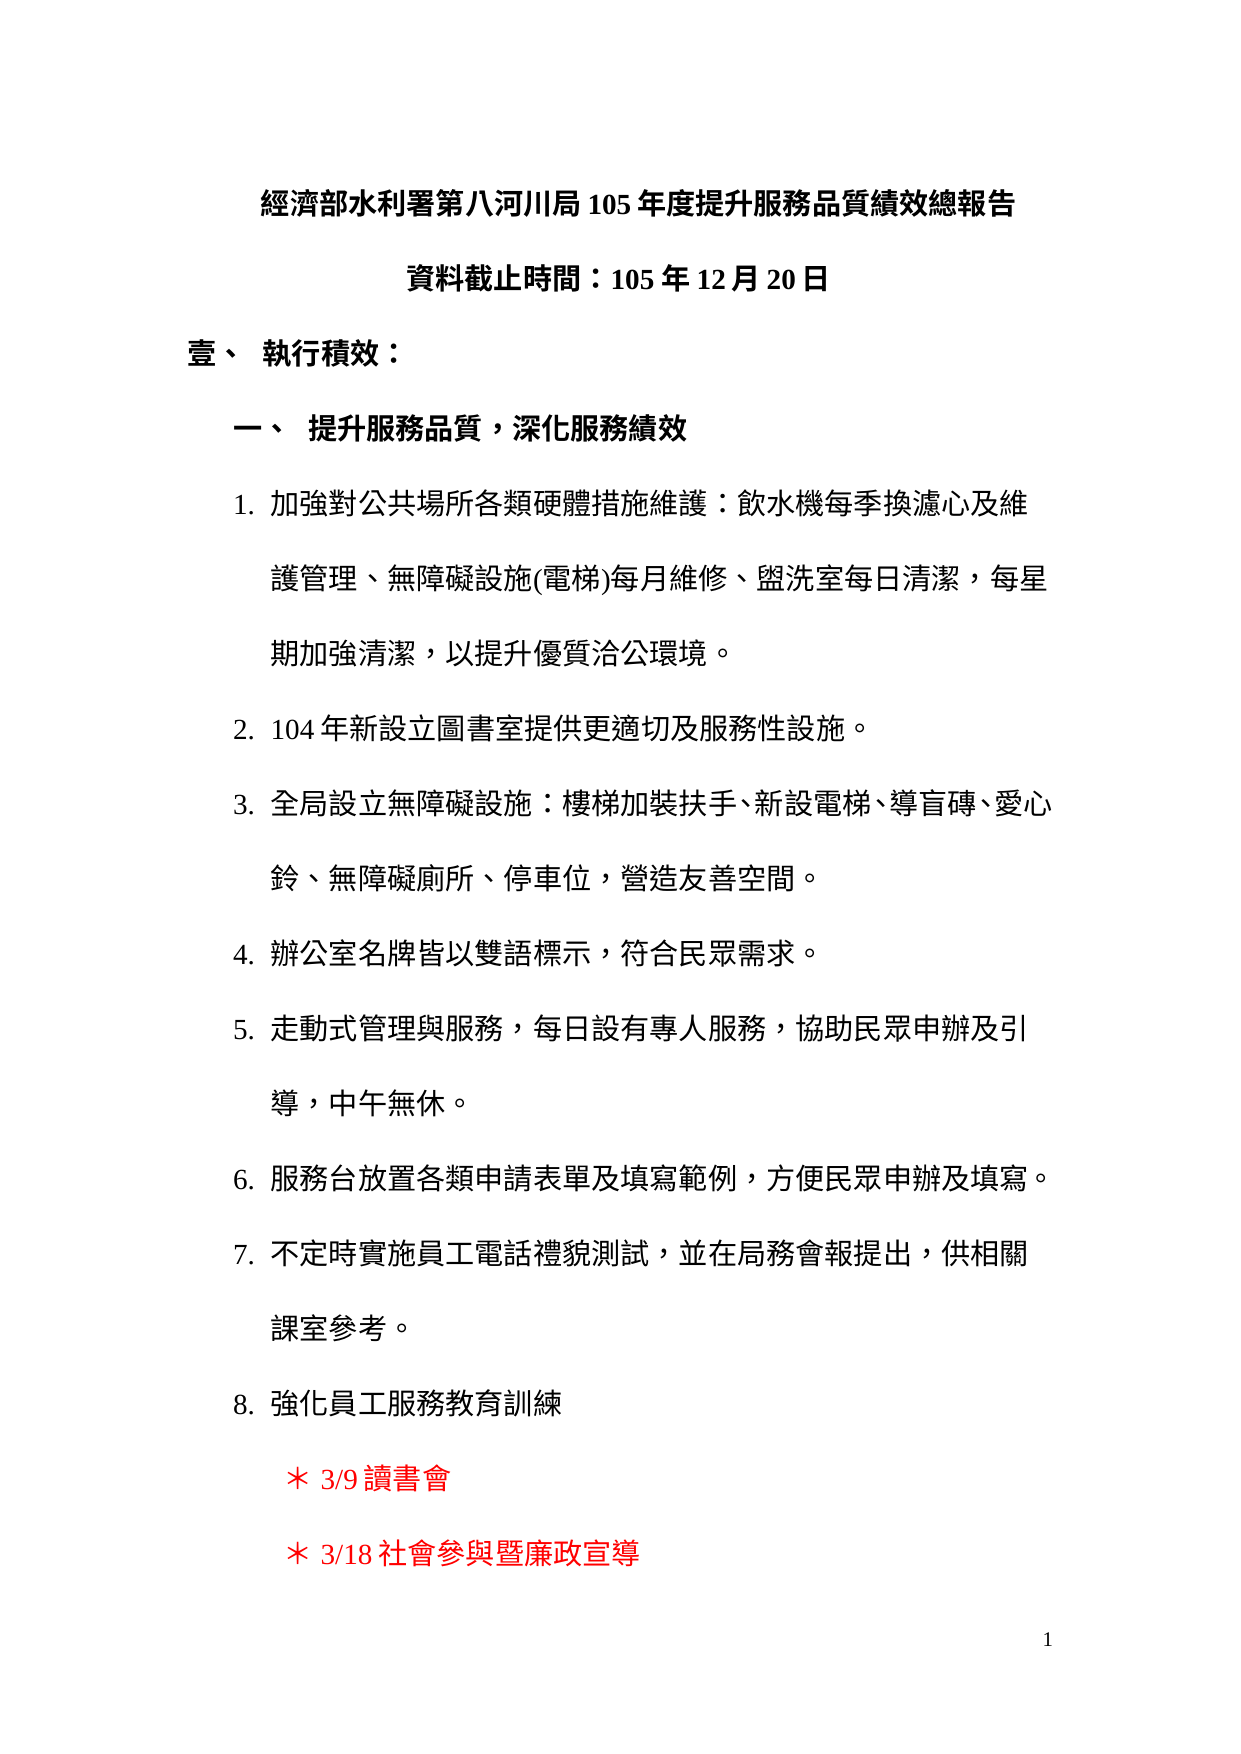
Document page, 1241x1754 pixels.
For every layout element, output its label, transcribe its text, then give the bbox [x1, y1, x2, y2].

list 走動式管理與服務，每日設有專人服務，協助民眾申辦及引導，中午無休。 [233, 989, 1053, 1139]
list 提升服務品質，深化服務績效 [233, 389, 1053, 464]
list 104年新設立圖書室提供更適切及服務性設施。 [233, 689, 1053, 764]
text 資料截止時間：105 年12月20日 [187, 239, 1053, 314]
list 執行積效： [187, 314, 1053, 389]
list 3/18社會參與暨廉政宣導 [283, 1514, 1053, 1589]
list 全局設立無障礙設施：樓梯加裝扶手、新設電梯、導盲磚、愛心鈴、無障礙廁所、停車位，營造友善空間。 [233, 764, 1053, 914]
text 經濟部水利署第八河川局105年度提升服務品質績效總報告 [187, 164, 1053, 239]
list 強化員工服務教育訓練 [233, 1364, 1053, 1439]
list 辦公室名牌皆以雙語標示，符合民眾需求。 [233, 914, 1053, 989]
list 不定時實施員工電話禮貌測試，並在局務會報提出，供相關課室參考。 [233, 1214, 1053, 1364]
list 加強對公共場所各類硬體措施維護：飲水機每季換濾心及維護管理、無障礙設施(電梯)每月維修、盥洗室每日清潔，每星期加強清潔，以提升優質洽公環境。 [233, 464, 1053, 689]
list 3/9讀書會 [283, 1439, 1053, 1514]
list 服務台放置各類申請表單及填寫範例，方便民眾申辦及填寫。 [233, 1139, 1053, 1214]
